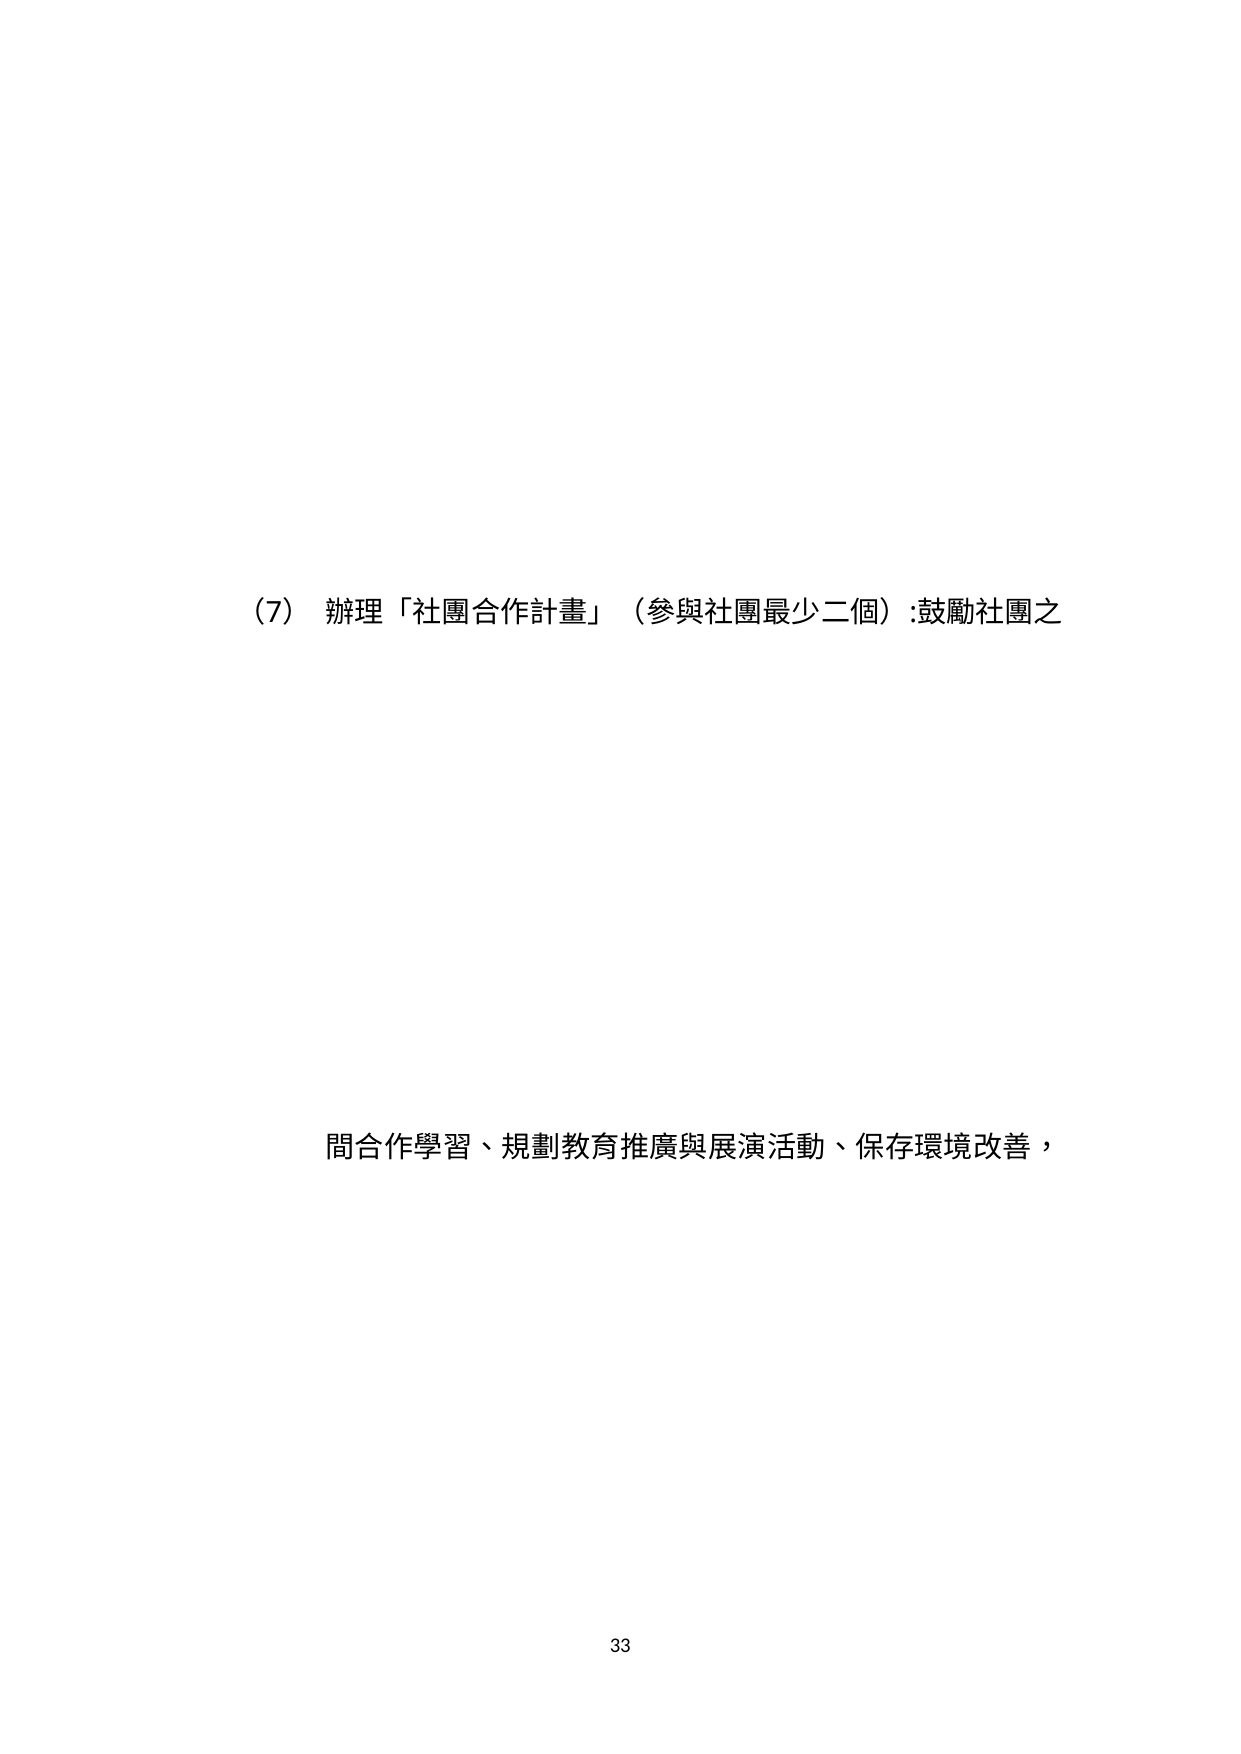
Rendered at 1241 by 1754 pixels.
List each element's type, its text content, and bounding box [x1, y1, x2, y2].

list 辦理「社團合作計畫」（參與社團最少二個）:鼓勵社團之間合作學習、規劃教育推廣與展演活動、保存環境改善， [236, 342, 1063, 1412]
